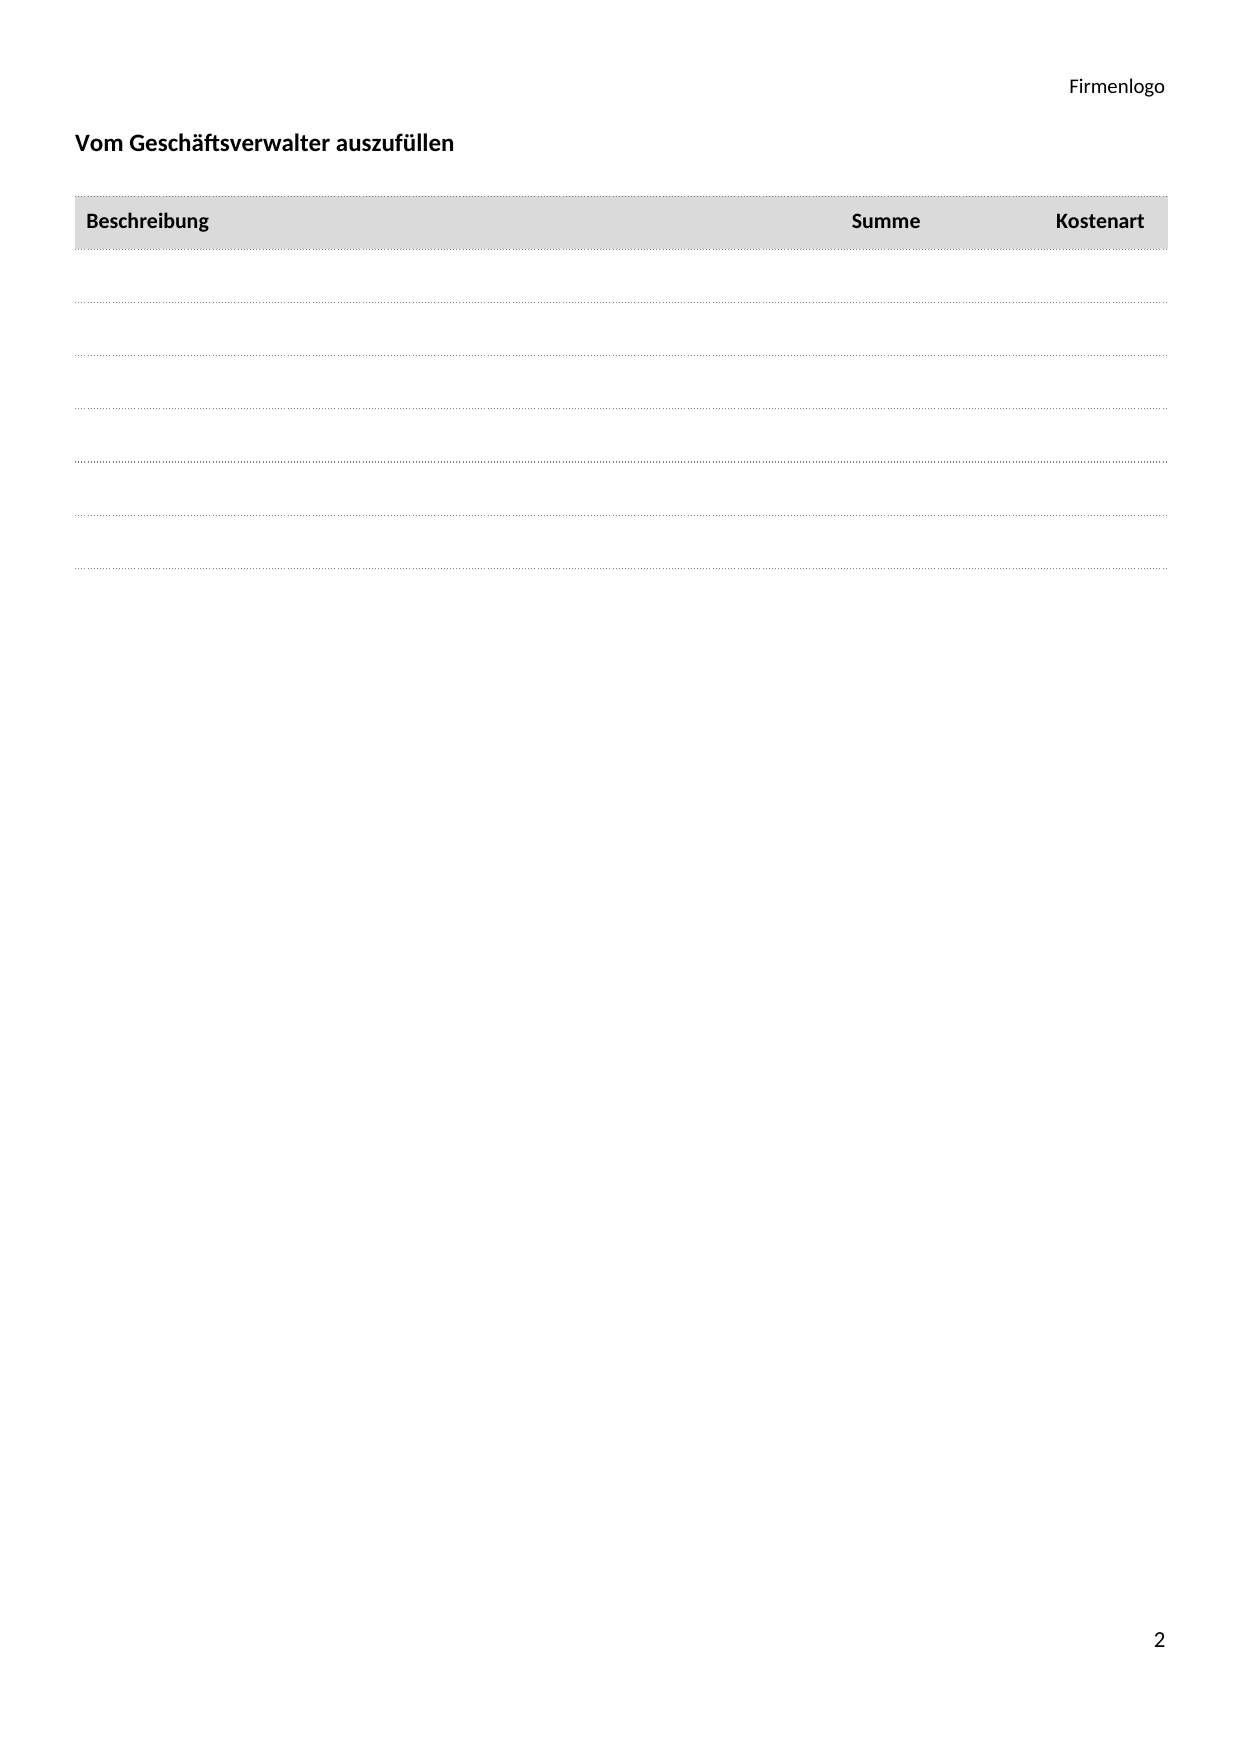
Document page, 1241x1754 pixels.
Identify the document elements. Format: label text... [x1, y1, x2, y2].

table_cell [75, 408, 562, 461]
table_header Summe [666, 196, 931, 249]
table_cell [931, 408, 1168, 461]
table_cell [931, 355, 1168, 408]
table_cell [562, 355, 931, 408]
table_cell [931, 461, 1168, 514]
table_cell [75, 302, 562, 355]
table_cell [562, 515, 931, 568]
table_header Kostenart [931, 196, 1168, 249]
table_cell [931, 302, 1168, 355]
table_cell [75, 249, 562, 302]
table_header Beschreibung [75, 196, 666, 249]
table_cell [75, 515, 562, 568]
text Vom Geschäftsverwalter auszufüllen [75, 127, 1165, 158]
table_cell [562, 302, 931, 355]
table_cell [75, 355, 562, 408]
table_cell [562, 408, 931, 461]
table_cell [562, 461, 931, 514]
table_cell [931, 249, 1168, 302]
table_cell [931, 515, 1168, 568]
table_cell [562, 249, 931, 302]
table_cell [75, 461, 562, 514]
